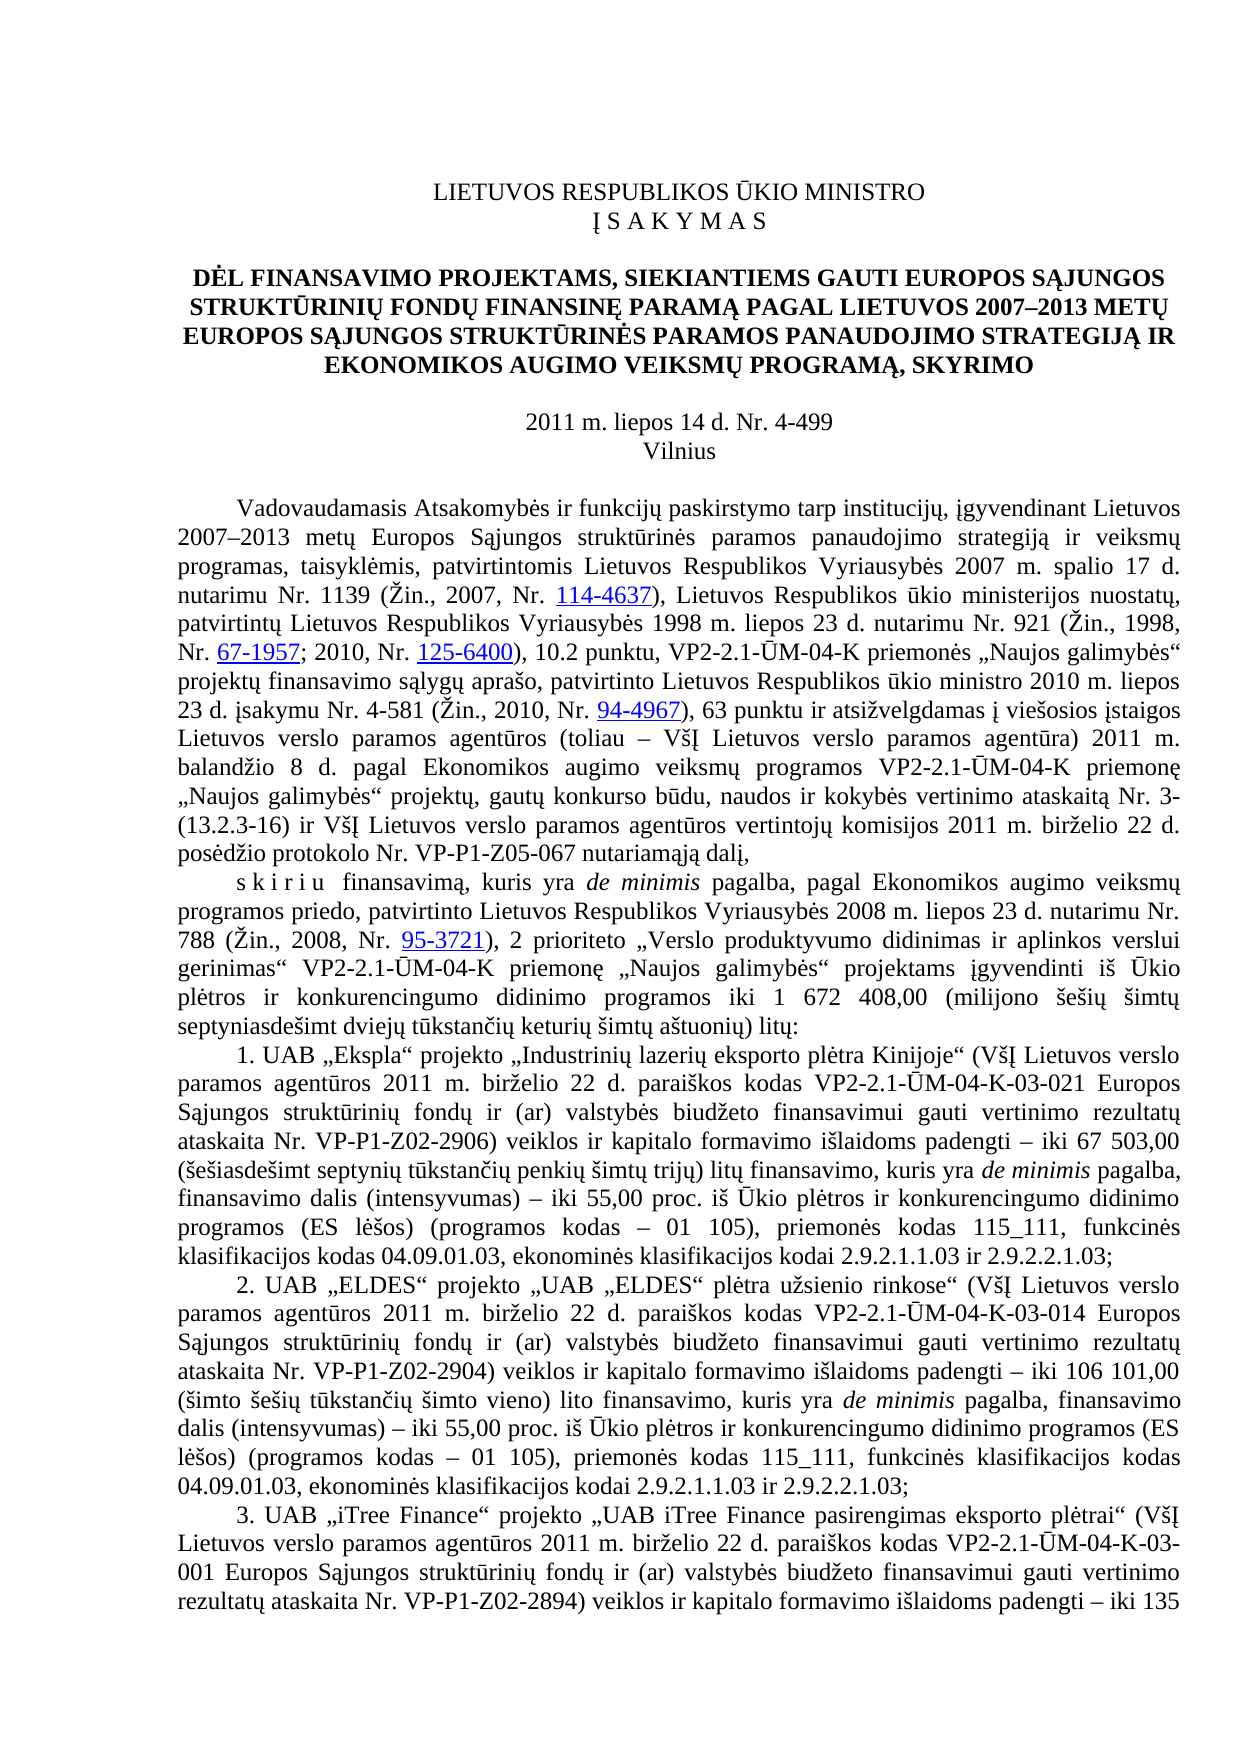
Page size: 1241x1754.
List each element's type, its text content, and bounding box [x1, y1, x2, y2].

text skiriu finansavimą, kuris yra de minimis pagalba, pagal Ekonomikos augimo veiksmų programos priedo, patvirtinto Lietuvos Respublikos Vyriausybės 2008 m. liepos 23 d. nutarimu Nr. 788 (Žin., 2008, Nr. 95-3721), 2 prioriteto „Verslo produktyvumo didinimas ir aplinkos verslui gerinimas“ VP2-2.1-ŪM-04-K priemonę „Naujos galimybės“ projektams įgyvendinti iš Ūkio plėtros ir konkurencingumo didinimo programos iki 1 672 408,00 (milijono šešių šimtų septyniasdešimt dviejų tūkstančių keturių šimtų aštuonių) litų: [177, 867, 1181, 1040]
text 2011 m. liepos 14 d. Nr. 4-499 [177, 407, 1181, 436]
text Vilnius [177, 436, 1181, 465]
text DĖL FINANSAVIMO PROJEKTAMS, SIEKIANTIEMS GAUTI EUROPOS SĄJUNGOS STRUKTŪRINIŲ FONDŲ FINANSINĘ PARAMĄ PAGAL LIETUVOS 2007–2013 METŲ EUROPOS SĄJUNGOS STRUKTŪRINĖS PARAMOS PANAUDOJIMO STRATEGIJĄ IR EKONOMIKOS AUGIMO VEIKSMŲ PROGRAMĄ, SKYRIMO [177, 263, 1181, 378]
text 3. UAB „iTree Finance“ projekto „UAB iTree Finance pasirengimas eksporto plėtrai“ (VšĮ Lietuvos verslo paramos agentūros 2011 m. birželio 22 d. paraiškos kodas VP2-2.1-ŪM-04-K-03-001 Europos Sąjungos struktūrinių fondų ir (ar) valstybės biudžeto finansavimui gauti vertinimo rezultatų ataskaita Nr. VP-P1-Z02-2894) veiklos ir kapitalo formavimo išlaidoms padengti – iki 135 [177, 1500, 1181, 1615]
text Vadovaudamasis Atsakomybės ir funkcijų paskirstymo tarp institucijų, įgyvendinant Lietuvos 2007–2013 metų Europos Sąjungos struktūrinės paramos panaudojimo strategiją ir veiksmų programas, taisyklėmis, patvirtintomis Lietuvos Respublikos Vyriausybės 2007 m. spalio 17 d. nutarimu Nr. 1139 (Žin., 2007, Nr. 114-4637), Lietuvos Respublikos ūkio ministerijos nuostatų, patvirtintų Lietuvos Respublikos Vyriausybės 1998 m. liepos 23 d. nutarimu Nr. 921 (Žin., 1998, Nr. 67-1957; 2010, Nr. 125-6400), 10.2 punktu, VP2-2.1-ŪM-04-K priemonės „Naujos galimybės“ projektų finansavimo sąlygų aprašo, patvirtinto Lietuvos Respublikos ūkio ministro 2010 m. liepos 23 d. įsakymu Nr. 4-581 (Žin., 2010, Nr. 94-4967), 63 punktu ir atsižvelgdamas į viešosios įstaigos Lietuvos verslo paramos agentūros (toliau – VšĮ Lietuvos verslo paramos agentūra) 2011 m. balandžio 8 d. pagal Ekonomikos augimo veiksmų programos VP2-2.1-ŪM-04-K priemonę „Naujos galimybės“ projektų, gautų konkurso būdu, naudos ir kokybės vertinimo ataskaitą Nr. 3-(13.2.3-16) ir VšĮ Lietuvos verslo paramos agentūros vertintojų komisijos 2011 m. birželio 22 d. posėdžio protokolo Nr. VP-P1-Z05-067 nutariamąją dalį, [177, 493, 1181, 867]
text ĮSAKYMAS [177, 206, 1181, 235]
text 2. UAB „ELDES“ projekto „UAB „ELDES“ plėtra užsienio rinkose“ (VšĮ Lietuvos verslo paramos agentūros 2011 m. birželio 22 d. paraiškos kodas VP2-2.1-ŪM-04-K-03-014 Europos Sąjungos struktūrinių fondų ir (ar) valstybės biudžeto finansavimui gauti vertinimo rezultatų ataskaita Nr. VP-P1-Z02-2904) veiklos ir kapitalo formavimo išlaidoms padengti – iki 106 101,00 (šimto šešių tūkstančių šimto vieno) lito finansavimo, kuris yra de minimis pagalba, finansavimo dalis (intensyvumas) – iki 55,00 proc. iš Ūkio plėtros ir konkurencingumo didinimo programos (ES lėšos) (programos kodas – 01 105), priemonės kodas 115_111, funkcinės klasifikacijos kodas 04.09.01.03, ekonominės klasifikacijos kodai 2.9.2.1.1.03 ir 2.9.2.2.1.03; [177, 1270, 1181, 1500]
text 1. UAB „Ekspla“ projekto „Industrinių lazerių eksporto plėtra Kinijoje“ (VšĮ Lietuvos verslo paramos agentūros 2011 m. birželio 22 d. paraiškos kodas VP2-2.1-ŪM-04-K-03-021 Europos Sąjungos struktūrinių fondų ir (ar) valstybės biudžeto finansavimui gauti vertinimo rezultatų ataskaita Nr. VP-P1-Z02-2906) veiklos ir kapitalo formavimo išlaidoms padengti – iki 67 503,00 (šešiasdešimt septynių tūkstančių penkių šimtų trijų) litų finansavimo, kuris yra de minimis pagalba, finansavimo dalis (intensyvumas) – iki 55,00 proc. iš Ūkio plėtros ir konkurencingumo didinimo programos (ES lėšos) (programos kodas – 01 105), priemonės kodas 115_111, funkcinės klasifikacijos kodas 04.09.01.03, ekonominės klasifikacijos kodai 2.9.2.1.1.03 ir 2.9.2.2.1.03; [177, 1040, 1181, 1270]
text LIETUVOS RESPUBLIKOS ŪKIO MINISTRO [177, 177, 1181, 206]
